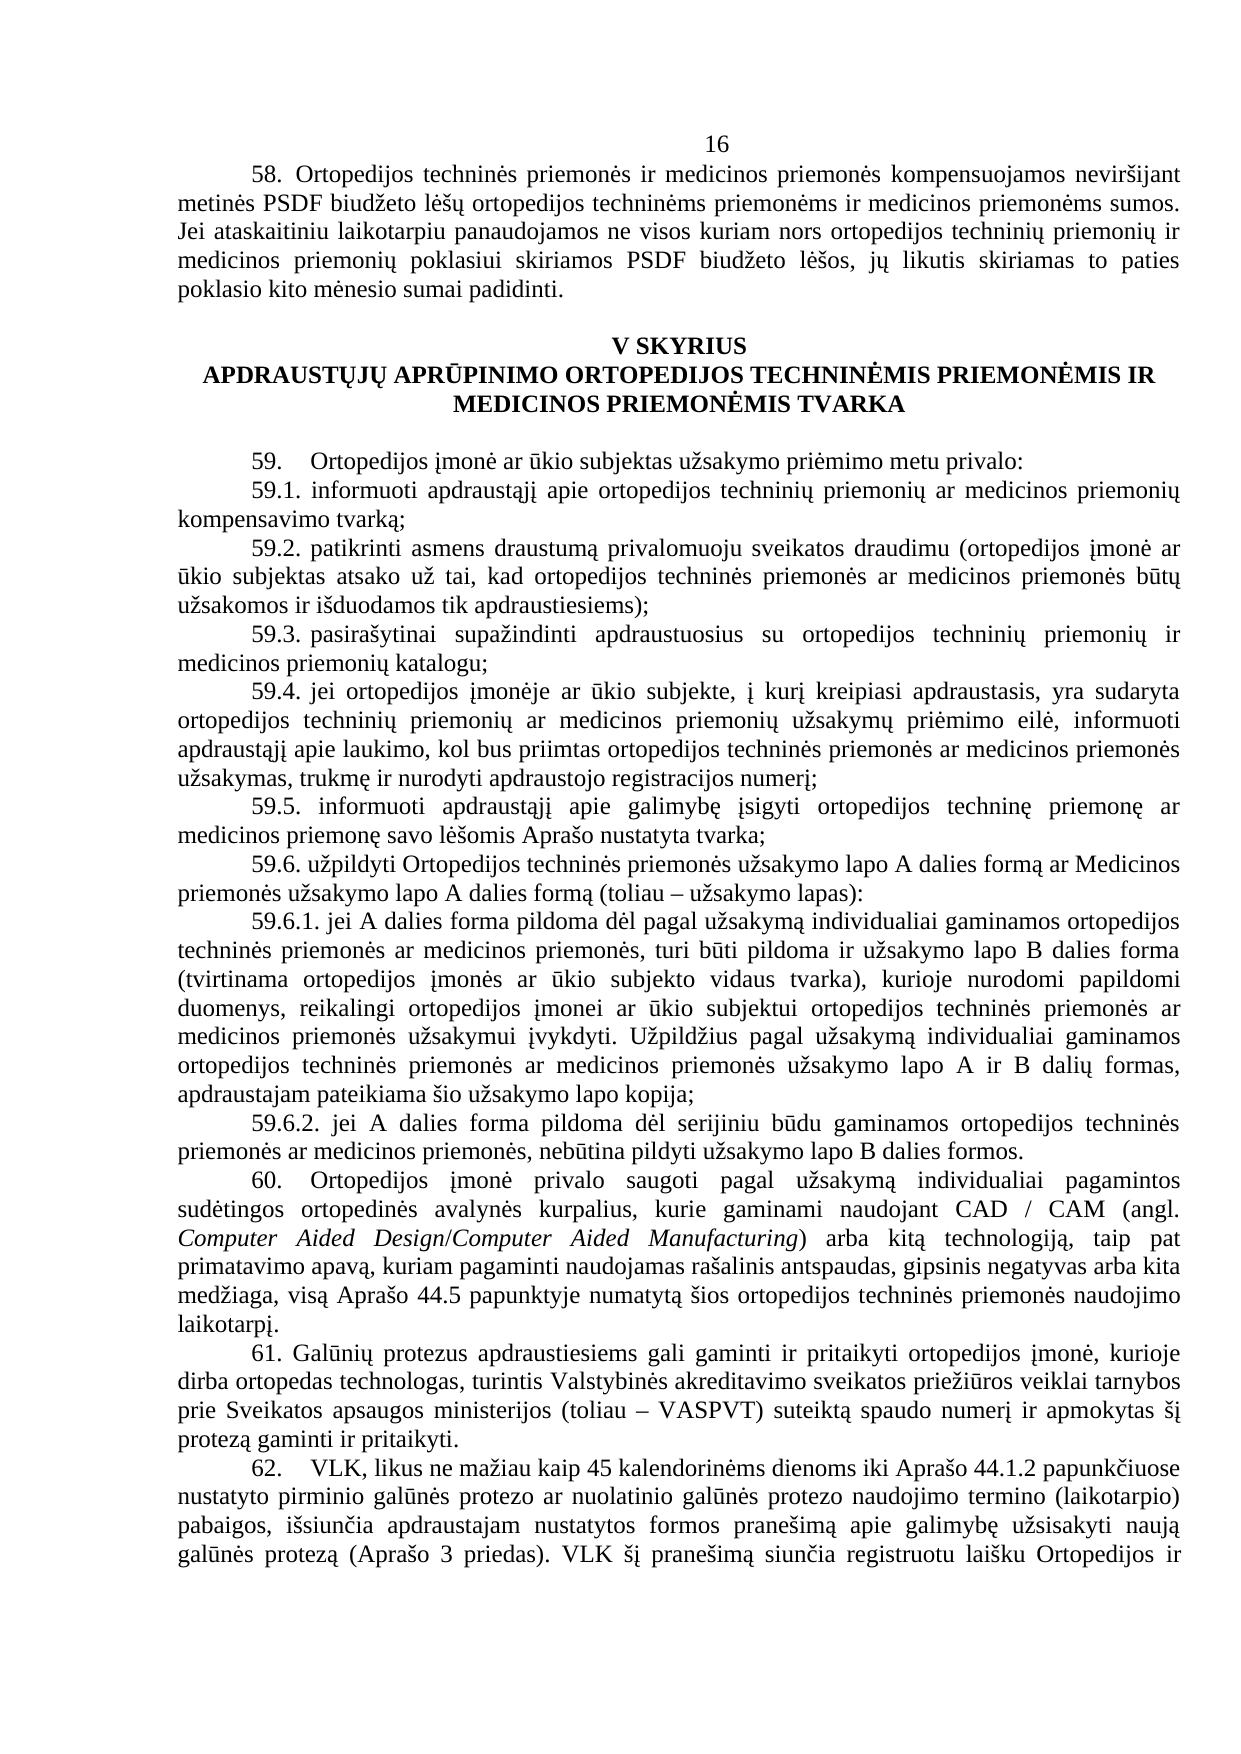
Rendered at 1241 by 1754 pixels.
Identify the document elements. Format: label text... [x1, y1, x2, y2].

text 61. Galūnių protezus apdraustiesiems gali gaminti ir pritaikyti ortopedijos įmonė, kurioje dirba ortopedas technologas, turintis Valstybinės akreditavimo sveikatos priežiūros veiklai tarnybos prie Sveikatos apsaugos ministerijos (toliau – VASPVT) suteiktą spaudo numerį ir apmokytas šį protezą gaminti ir pritaikyti. [177, 1338, 1181, 1453]
text V SKYRIUS [177, 331, 1181, 360]
text 59. Ortopedijos įmonė ar ūkio subjektas užsakymo priėmimo metu privalo: [177, 446, 1181, 475]
text 58. Ortopedijos techninės priemonės ir medicinos priemonės kompensuojamos neviršijant metinės PSDF biudžeto lėšų ortopedijos techninėms priemonėms ir medicinos priemonėms sumos. Jei ataskaitiniu laikotarpiu panaudojamos ne visos kuriam nors ortopedijos techninių priemonių ir medicinos priemonių poklasiui skiriamos PSDF biudžeto lėšos, jų likutis skiriamas to paties poklasio kito mėnesio sumai padidinti. [177, 159, 1181, 303]
text 59.6.2. jei A dalies forma pildoma dėl serijiniu būdu gaminamos ortopedijos techninės priemonės ar medicinos priemonės, nebūtina pildyti užsakymo lapo B dalies formos. [177, 1108, 1181, 1165]
text 59.1. informuoti apdraustąjį apie ortopedijos techninių priemonių ar medicinos priemonių kompensavimo tvarką; [177, 475, 1181, 533]
text 59.4. jei ortopedijos įmonėje ar ūkio subjekte, į kurį kreipiasi apdraustasis, yra sudaryta ortopedijos techninių priemonių ar medicinos priemonių užsakymų priėmimo eilė, informuoti apdraustąjį apie laukimo, kol bus priimtas ortopedijos techninės priemonės ar medicinos priemonės užsakymas, trukmę ir nurodyti apdraustojo registracijos numerį; [177, 676, 1181, 791]
text 59.6.1. jei A dalies forma pildoma dėl pagal užsakymą individualiai gaminamos ortopedijos techninės priemonės ar medicinos priemonės, turi būti pildoma ir užsakymo lapo B dalies forma (tvirtinama ortopedijos įmonės ar ūkio subjekto vidaus tvarka), kurioje nurodomi papildomi duomenys, reikalingi ortopedijos įmonei ar ūkio subjektui ortopedijos techninės priemonės ar medicinos priemonės užsakymui įvykdyti. Užpildžius pagal užsakymą individualiai gaminamos ortopedijos techninės priemonės ar medicinos priemonės užsakymo lapo A ir B dalių formas, apdraustajam pateikiama šio užsakymo lapo kopija; [177, 906, 1181, 1108]
text 59.5. informuoti apdraustąjį apie galimybę įsigyti ortopedijos techninę priemonę ar medicinos priemonę savo lėšomis Aprašo nustatyta tvarka; [177, 791, 1181, 849]
text 62. VLK, likus ne mažiau kaip 45 kalendorinėms dienoms iki Aprašo 44.1.2 papunkčiuose nustatyto pirminio galūnės protezo ar nuolatinio galūnės protezo naudojimo termino (laikotarpio) pabaigos, išsiunčia apdraustajam nustatytos formos pranešimą apie galimybę užsisakyti naują galūnės protezą (Aprašo 3 priedas). VLK šį pranešimą siunčia registruotu laišku Ortopedijos ir [177, 1453, 1181, 1568]
text 59.3. pasirašytinai supažindinti apdraustuosius su ortopedijos techninių priemonių ir medicinos priemonių katalogu; [177, 619, 1181, 676]
text 60. Ortopedijos įmonė privalo saugoti pagal užsakymą individualiai pagamintos sudėtingos ortopedinės avalynės kurpalius, kurie gaminami naudojant CAD / CAM (angl. Computer Aided Design/Computer Aided Manufacturing) arba kitą technologiją, taip pat primatavimo apavą, kuriam pagaminti naudojamas rašalinis antspaudas, gipsinis negatyvas arba kita medžiaga, visą Aprašo 44.5 papunktyje numatytą šios ortopedijos techninės priemonės naudojimo laikotarpį. [177, 1165, 1181, 1338]
text APDRAUSTŲJŲ APRŪPINIMO ORTOPEDIJOS TECHNINĖMIS PRIEMONĖMIS IR MEDICINOS PRIEMONĖMIS TVARKA [177, 360, 1181, 418]
text 59.6. užpildyti Ortopedijos techninės priemonės užsakymo lapo A dalies formą ar Medicinos priemonės užsakymo lapo A dalies formą (toliau – užsakymo lapas): [177, 849, 1181, 906]
text 59.2. patikrinti asmens draustumą privalomuoju sveikatos draudimu (ortopedijos įmonė ar ūkio subjektas atsako už tai, kad ortopedijos techninės priemonės ar medicinos priemonės būtų užsakomos ir išduodamos tik apdraustiesiems); [177, 533, 1181, 619]
